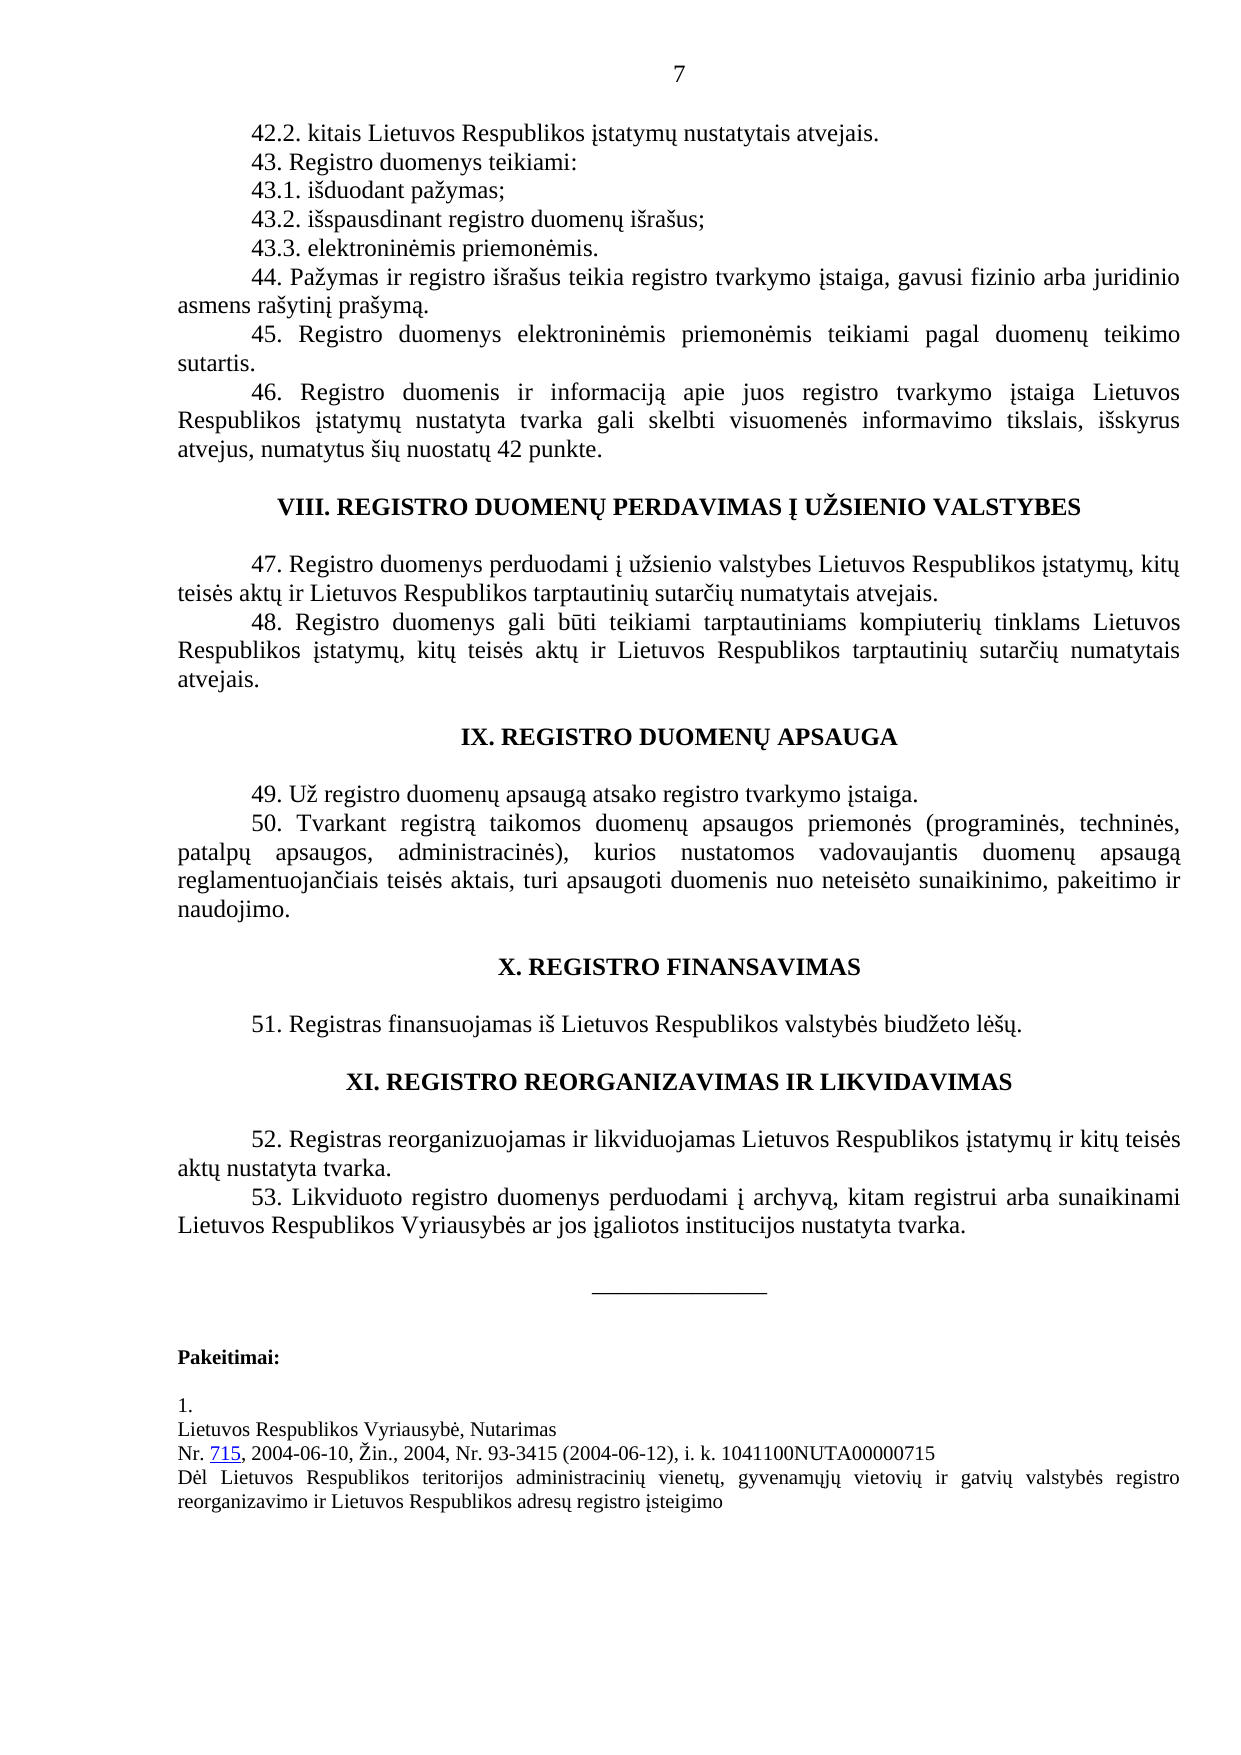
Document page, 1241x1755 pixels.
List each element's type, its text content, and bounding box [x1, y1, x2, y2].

text XI. REGISTRO REORGANIZAVIMAS IR LIKVIDAVIMAS [177, 1067, 1181, 1096]
text Pakeitimai: [177, 1345, 1181, 1369]
text 46. Registro duomenis ir informaciją apie juos registro tvarkymo įstaiga Lietuvos Respublikos įstatymų nustatyta tvarka gali skelbti visuomenės informavimo tikslais, išskyrus atvejus, numatytus šių nuostatų 42 punkte. [177, 377, 1181, 463]
text 45. Registro duomenys elektroninėmis priemonėmis teikiami pagal duomenų teikimo sutartis. [177, 319, 1181, 377]
text 1. [177, 1393, 1181, 1417]
text 47. Registro duomenys perduodami į užsienio valstybes Lietuvos Respublikos įstatymų, kitų teisės aktų ir Lietuvos Respublikos tarptautinių sutarčių numatytais atvejais. [177, 549, 1181, 607]
text 52. Registras reorganizuojamas ir likviduojamas Lietuvos Respublikos įstatymų ir kitų teisės aktų nustatyta tvarka. [177, 1124, 1181, 1182]
text 43.2. išspausdinant registro duomenų išrašus; [177, 204, 1181, 233]
text 44. Pažymas ir registro išrašus teikia registro tvarkymo įstaiga, gavusi fizinio arba juridinio asmens rašytinį prašymą. [177, 262, 1181, 319]
text IX. REGISTRO DUOMENŲ APSAUGA [177, 722, 1181, 751]
text 43.3. elektroninėmis priemonėmis. [177, 233, 1181, 262]
text Lietuvos Respublikos Vyriausybė, Nutarimas [177, 1417, 1181, 1441]
text X. REGISTRO FINANSAVIMAS [177, 952, 1181, 981]
text VIII. REGISTRO DUOMENŲ PERDAVIMAS Į UŽSIENIO VALSTYBES [177, 492, 1181, 521]
text 43. Registro duomenys teikiami: [177, 147, 1181, 176]
text 42.2. kitais Lietuvos Respublikos įstatymų nustatytais atvejais. [177, 118, 1181, 147]
text 49. Už registro duomenų apsaugą atsako registro tvarkymo įstaiga. [177, 779, 1181, 808]
text 48. Registro duomenys gali būti teikiami tarptautiniams kompiuterių tinklams Lietuvos Respublikos įstatymų, kitų teisės aktų ir Lietuvos Respublikos tarptautinių sutarčių numatytais atvejais. [177, 607, 1181, 693]
text 53. Likviduoto registro duomenys perduodami į archyvą, kitam registrui arba sunaikinami Lietuvos Respublikos Vyriausybės ar jos įgaliotos institucijos nustatyta tvarka. [177, 1182, 1181, 1239]
text 51. Registras finansuojamas iš Lietuvos Respublikos valstybės biudžeto lėšų. [177, 1009, 1181, 1038]
text Nr. 715, 2004-06-10, Žin., 2004, Nr. 93-3415 (2004-06-12), i. k. 1041100NUTA00000715 [177, 1441, 1181, 1465]
text Dėl Lietuvos Respublikos teritorijos administracinių vienetų, gyvenamųjų vietovių ir gatvių valstybės registro reorganizavimo ir Lietuvos Respublikos adresų registro įsteigimo [177, 1465, 1181, 1513]
text ______________ [177, 1268, 1181, 1297]
text 43.1. išduodant pažymas; [177, 176, 1181, 204]
text 50. Tvarkant registrą taikomos duomenų apsaugos priemonės (programinės, techninės, patalpų apsaugos, administracinės), kurios nustatomos vadovaujantis duomenų apsaugą reglamentuojančiais teisės aktais, turi apsaugoti duomenis nuo neteisėto sunaikinimo, pakeitimo ir naudojimo. [177, 808, 1181, 923]
